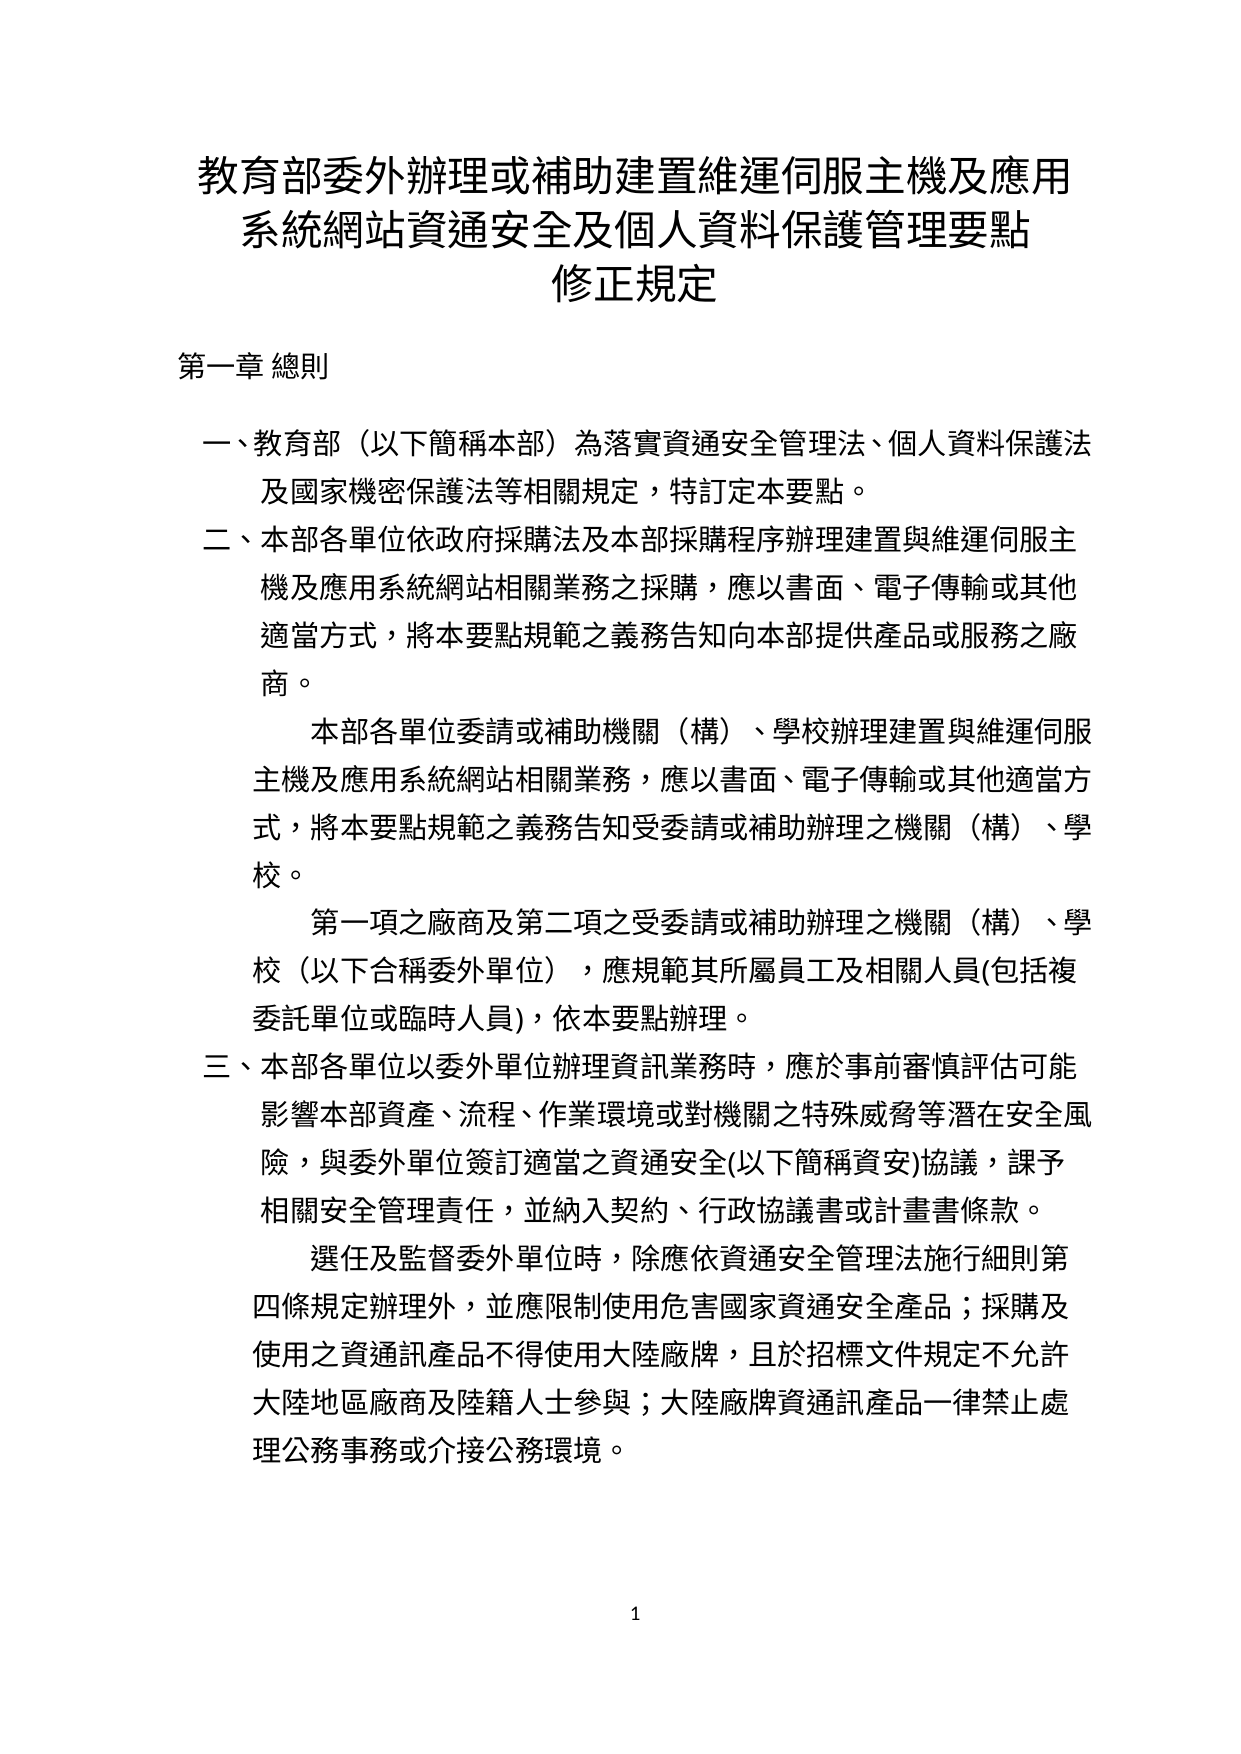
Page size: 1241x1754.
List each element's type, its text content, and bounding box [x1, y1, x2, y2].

text 第一項之廠商及第二項之受委請或補助辦理之機關（構）、學校（以下合稱委外單位），應規範其所屬員工及相關人員(包括複委託單位或臨時人員)，依本要點辦理。 [252, 896, 1092, 1039]
text 三、本部各單位以委外單位辦理資訊業務時，應於事前審慎評估可能影響本部資產、流程、作業環境或對機關之特殊威脅等潛在安全風險，與委外單位簽訂適當之資通安全(以下簡稱資安)協議，課予相關安全管理責任，並納入契約、行政協議書或計畫書條款。 [202, 1039, 1092, 1231]
subtitle 第一章 總則 [177, 339, 1092, 387]
text 教育部委外辦理或補助建置維運伺服主機及應用系統網站資通安全及個人資料保護管理要點 修正規定 [177, 148, 1092, 310]
text 一、教育部（以下簡稱本部）為落實資通安全管理法、個人資料保護法及國家機密保護法等相關規定，特訂定本要點。 [202, 416, 1092, 512]
text 選任及監督委外單位時，除應依資通安全管理法施行細則第四條規定辦理外，並應限制使用危害國家資通安全產品；採購及使用之資通訊產品不得使用大陸廠牌，且於招標文件規定不允許大陸地區廠商及陸籍人士參與；大陸廠牌資通訊產品一律禁止處理公務事務或介接公務環境。 [252, 1231, 1092, 1471]
text 本部各單位委請或補助機關（構）、學校辦理建置與維運伺服主機及應用系統網站相關業務，應以書面、電子傳輸或其他適當方式，將本要點規範之義務告知受委請或補助辦理之機關（構）、學校。 [252, 704, 1092, 896]
text 二、本部各單位依政府採購法及本部採購程序辦理建置與維運伺服主機及應用系統網站相關業務之採購，應以書面、電子傳輸或其他適當方式，將本要點規範之義務告知向本部提供產品或服務之廠商。 [202, 512, 1092, 704]
